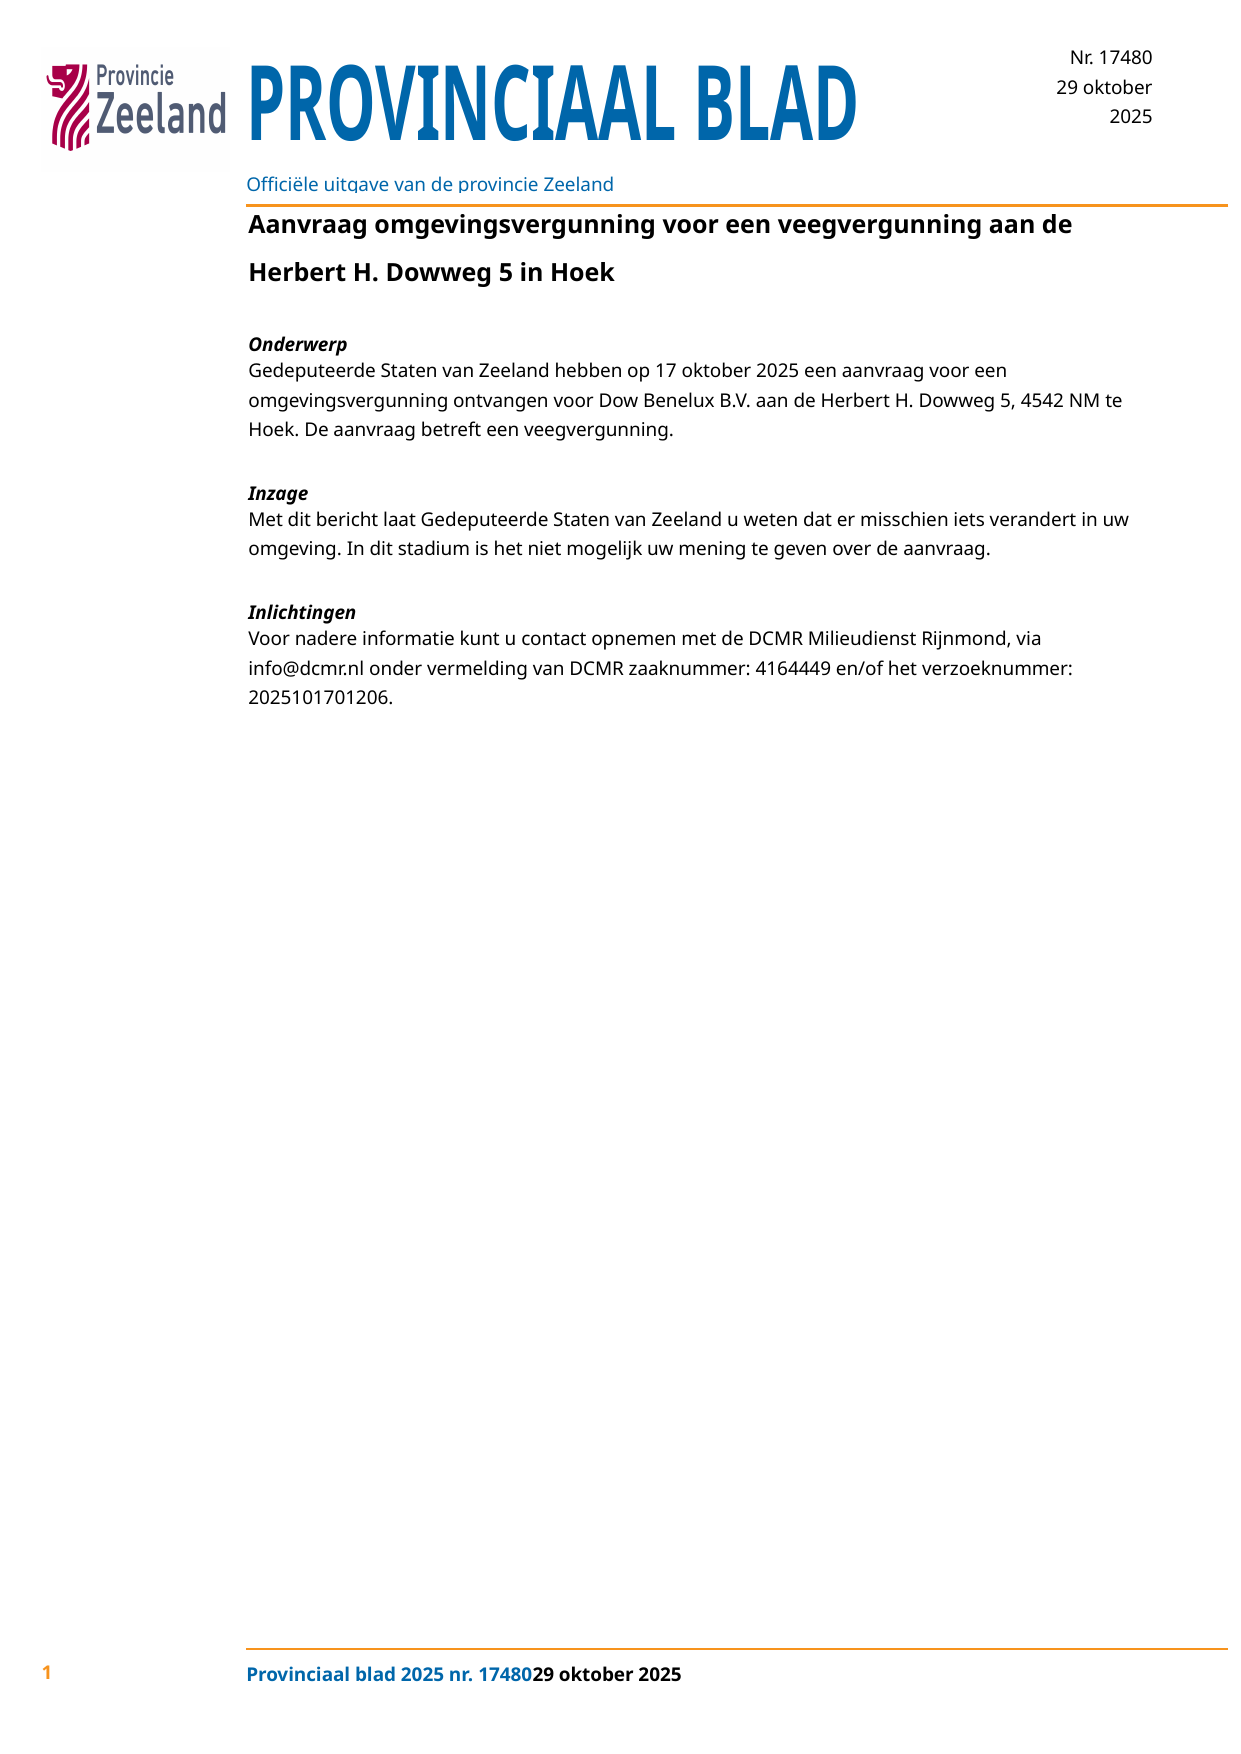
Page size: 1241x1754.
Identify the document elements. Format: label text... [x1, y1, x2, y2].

text Gedeputeerde Staten van Zeeland hebben op 17 oktober 2025 een aanvraag voor een omgevingsvergunning ontvangen voor Dow Benelux B.V. aan de Herbert H. Dowweg 5, 4542 NM te Hoek. De aanvraag betreft een veegvergunning. [248, 357, 1152, 442]
picture [41, 47, 231, 172]
text Inzage [248, 480, 1152, 506]
text Onderwerp [248, 331, 1152, 357]
text Met dit bericht laat Gedeputeerde Staten van Zeeland u weten dat er misschien iets verandert in uw omgeving. In dit stadium is het niet mogelijk uw mening te geven over de aanvraag. [248, 506, 1152, 561]
text Voor nadere informatie kunt u contact opnemen met de DCMR Milieudienst Rijnmond, via info@dcmr.nl onder vermelding van DCMR zaaknummer: 4164449 en/of het verzoeknummer: 2025101701206. [248, 625, 1152, 710]
text Aanvraag omgevingsvergunning voor een veegvergunning aan de Herbert H. Dowweg 5 in Hoek [248, 207, 1152, 288]
text Inlichtingen [248, 599, 1152, 625]
